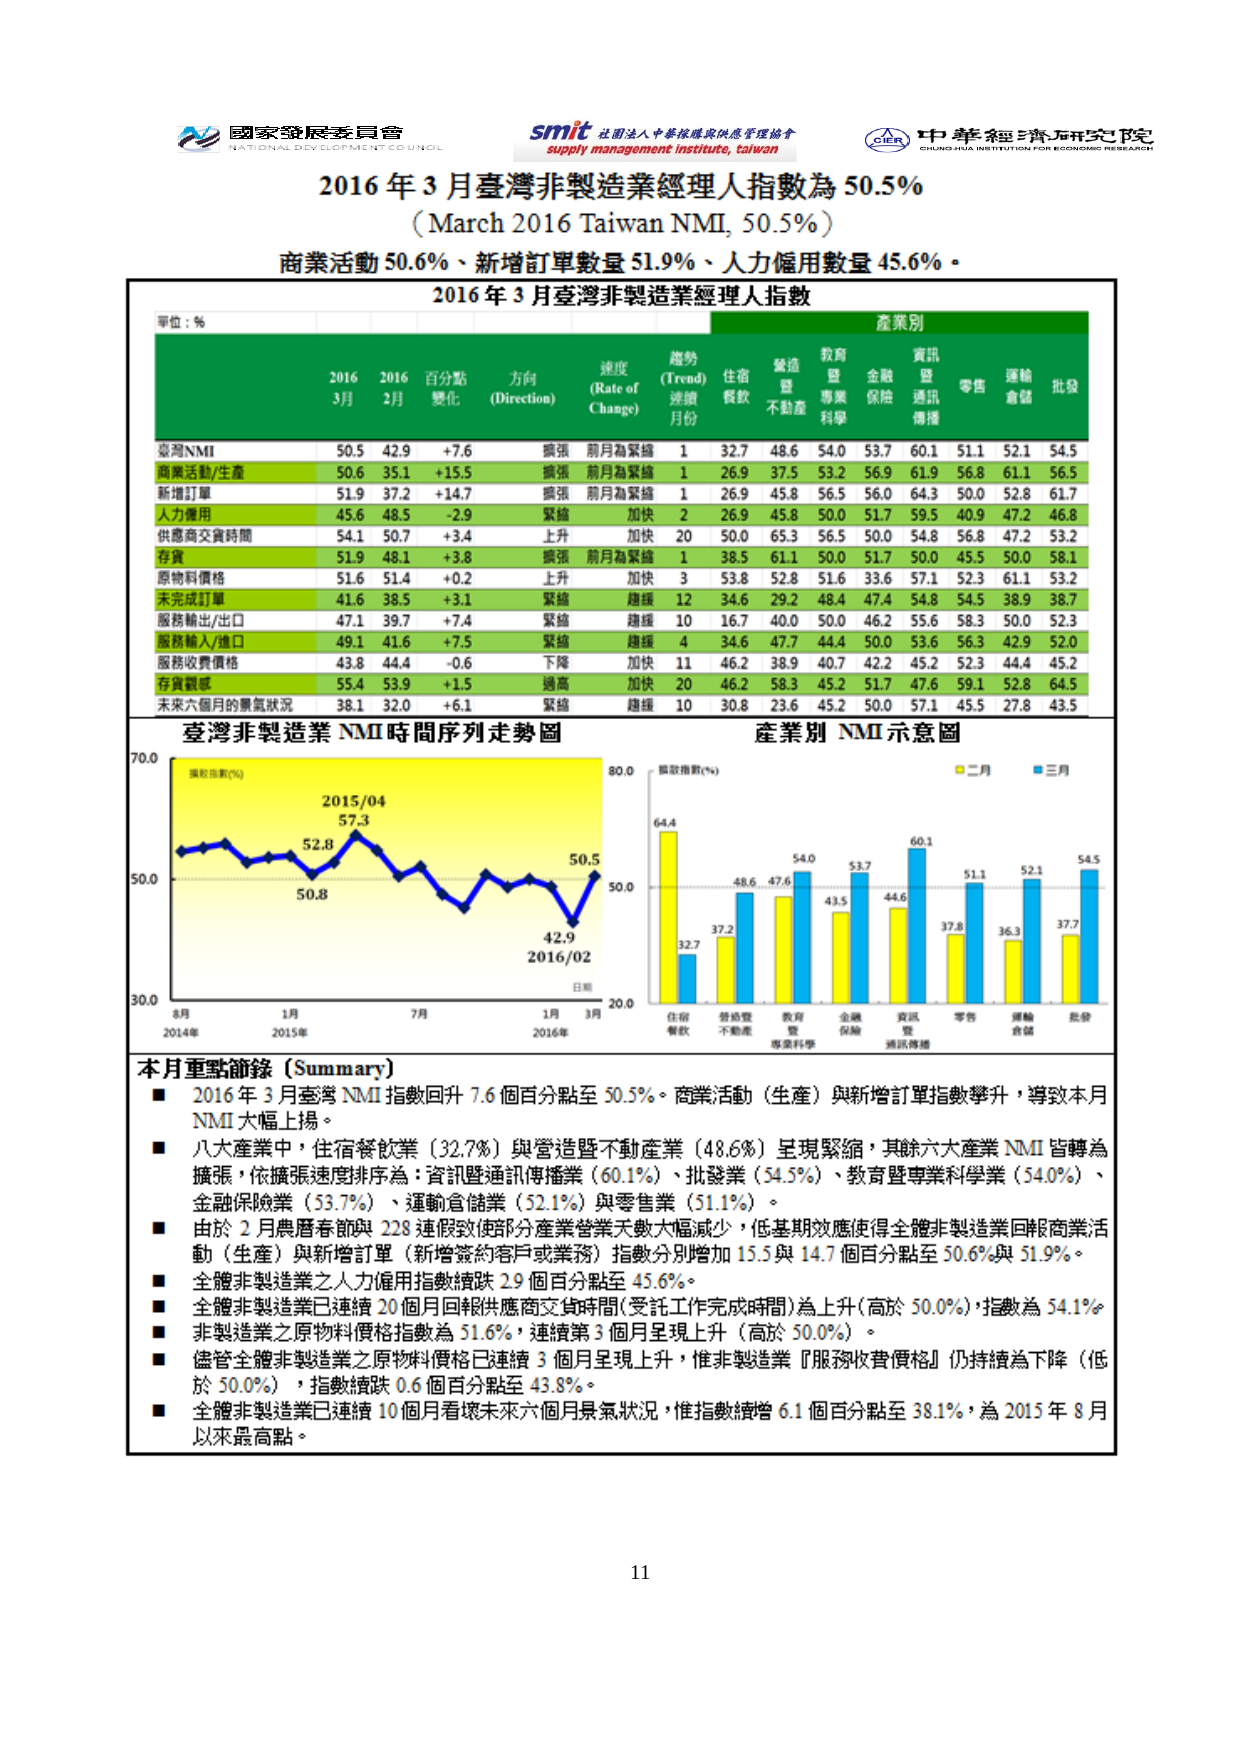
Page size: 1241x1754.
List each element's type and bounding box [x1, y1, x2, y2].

picture [118, 118, 1162, 1480]
